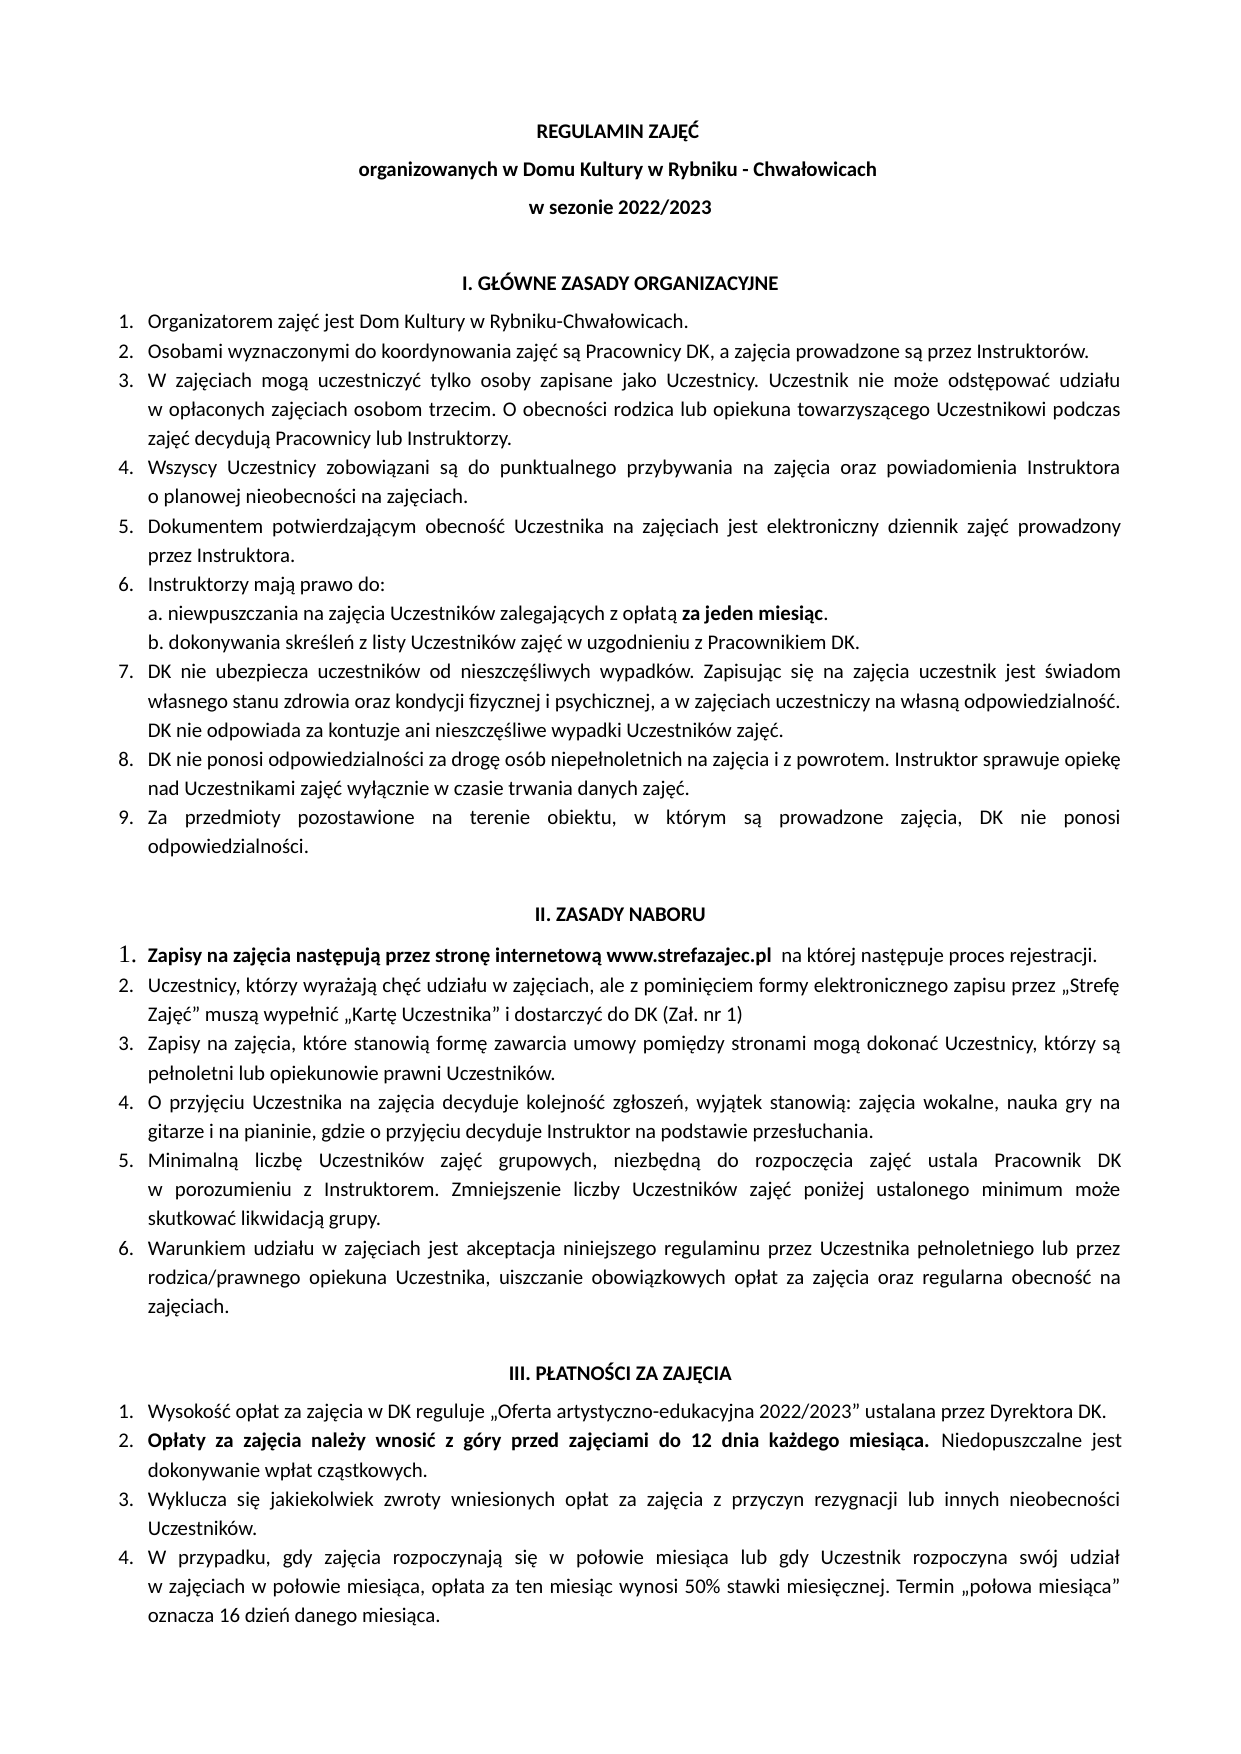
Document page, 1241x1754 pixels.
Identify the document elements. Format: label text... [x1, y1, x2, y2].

list Minimalną liczbę Uczestników zajęć grupowych, niezbędną do rozpoczęcia zajęć ustala Pracownik DK w porozumieniu z Instruktorem. Zmniejszenie liczby Uczestników zajęć poniżej ustalonego minimum może skutkować likwidacją grupy. [118, 1147, 1122, 1231]
list Wysokość opłat za zajęcia w DK reguluje „Oferta artystyczno-edukacyjna 2022/2023” ustalana przez Dyrektora DK. [118, 1398, 1122, 1424]
list O przyjęciu Uczestnika na zajęcia decyduje kolejność zgłoszeń, wyjątek stanowią: zajęcia wokalne, nauka gry na gitarze i na pianinie, gdzie o przyjęciu decyduje Instruktor na podstawie przesłuchania. [118, 1089, 1122, 1143]
list W zajęciach mogą uczestniczyć tylko osoby zapisane jako Uczestnicy. Uczestnik nie może odstępować udziału w opłaconych zajęciach osobom trzecim. O obecności rodzica lub opiekuna towarzyszącego Uczestnikowi podczas zajęć decydują Pracownicy lub Instruktorzy. [118, 367, 1122, 451]
text w sezonie 2022/2023 [118, 194, 1122, 220]
list DK nie ponosi odpowiedzialności za drogę osób niepełnoletnich na zajęcia i z powrotem. Instruktor sprawuje opiekę nad Uczestnikami zajęć wyłącznie w czasie trwania danych zajęć. [118, 746, 1122, 801]
text III. PŁATNOŚCI ZA ZAJĘCIA [118, 1360, 1122, 1386]
text I. GŁÓWNE ZASADY ORGANIZACYJNE [118, 271, 1122, 296]
list W przypadku, gdy zajęcia rozpoczynają się w połowie miesiąca lub gdy Uczestnik rozpoczyna swój udział w zajęciach w połowie miesiąca, opłata za ten miesiąc wynosi 50% stawki miesięcznej. Termin „połowa miesiąca” oznacza 16 dzień danego miesiąca. [118, 1544, 1122, 1628]
list b. dokonywania skreśleń z listy Uczestników zajęć w uzgodnieniu z Pracownikiem DK. [148, 629, 1122, 655]
list Warunkiem udziału w zajęciach jest akceptacja niniejszego regulaminu przez Uczestnika pełnoletniego lub przez rodzica/prawnego opiekuna Uczestnika, uiszczanie obowiązkowych opłat za zajęcia oraz regularna obecność na zajęciach. [118, 1235, 1122, 1318]
list Za przedmioty pozostawione na terenie obiektu, w którym są prowadzone zajęcia, DK nie ponosi odpowiedzialności. [118, 804, 1122, 859]
list Organizatorem zajęć jest Dom Kultury w Rybniku-Chwałowicach. [118, 309, 1122, 334]
list Wszyscy Uczestnicy zobowiązani są do punktualnego przybywania na zajęcia oraz powiadomienia Instruktora o planowej nieobecności na zajęciach. [118, 454, 1122, 509]
list Opłaty za zajęcia należy wnosić z góry przed zajęciami do 12 dnia każdego miesiąca. Niedopuszczalne jest dokonywanie wpłat cząstkowych. [118, 1428, 1122, 1482]
list Zapisy na zajęcia następują przez stronę internetową www.strefazajec.pl na której następuje proces rejestracji. [118, 939, 1122, 968]
text organizowanych w Domu Kultury w Rybniku - Chwałowicach [118, 156, 1122, 182]
list DK nie ubezpiecza uczestników od nieszczęśliwych wypadków. Zapisując się na zajęcia uczestnik jest świadom własnego stanu zdrowia oraz kondycji fizycznej i psychicznej, a w zajęciach uczestniczy na własną odpowiedzialność. DK nie odpowiada za kontuzje ani nieszczęśliwe wypadki Uczestników zajęć. [118, 659, 1122, 742]
text II. ZASADY NABORU [118, 901, 1122, 926]
list Dokumentem potwierdzającym obecność Uczestnika na zajęciach jest elektroniczny dziennik zajęć prowadzony przez Instruktora. [118, 513, 1122, 567]
list a. niewpuszczania na zajęcia Uczestników zalegających z opłatą za jeden miesiąc. [148, 600, 1122, 626]
list Instruktorzy mają prawo do: [118, 571, 1122, 597]
list Uczestnicy, którzy wyrażają chęć udziału w zajęciach, ale z pominięciem formy elektronicznego zapisu przez „Strefę Zajęć” muszą wypełnić „Kartę Uczestnika” i dostarczyć do DK (Zał. nr 1) [118, 972, 1122, 1027]
list Zapisy na zajęcia, które stanowią formę zawarcia umowy pomiędzy stronami mogą dokonać Uczestnicy, którzy są pełnoletni lub opiekunowie prawni Uczestników. [118, 1031, 1122, 1085]
list Osobami wyznaczonymi do koordynowania zajęć są Pracownicy DK, a zajęcia prowadzone są przez Instruktorów. [118, 338, 1122, 363]
list Wyklucza się jakiekolwiek zwroty wniesionych opłat za zajęcia z przyczyn rezygnacji lub innych nieobecności Uczestników. [118, 1486, 1122, 1541]
text REGULAMIN ZAJĘĆ [118, 118, 1122, 143]
